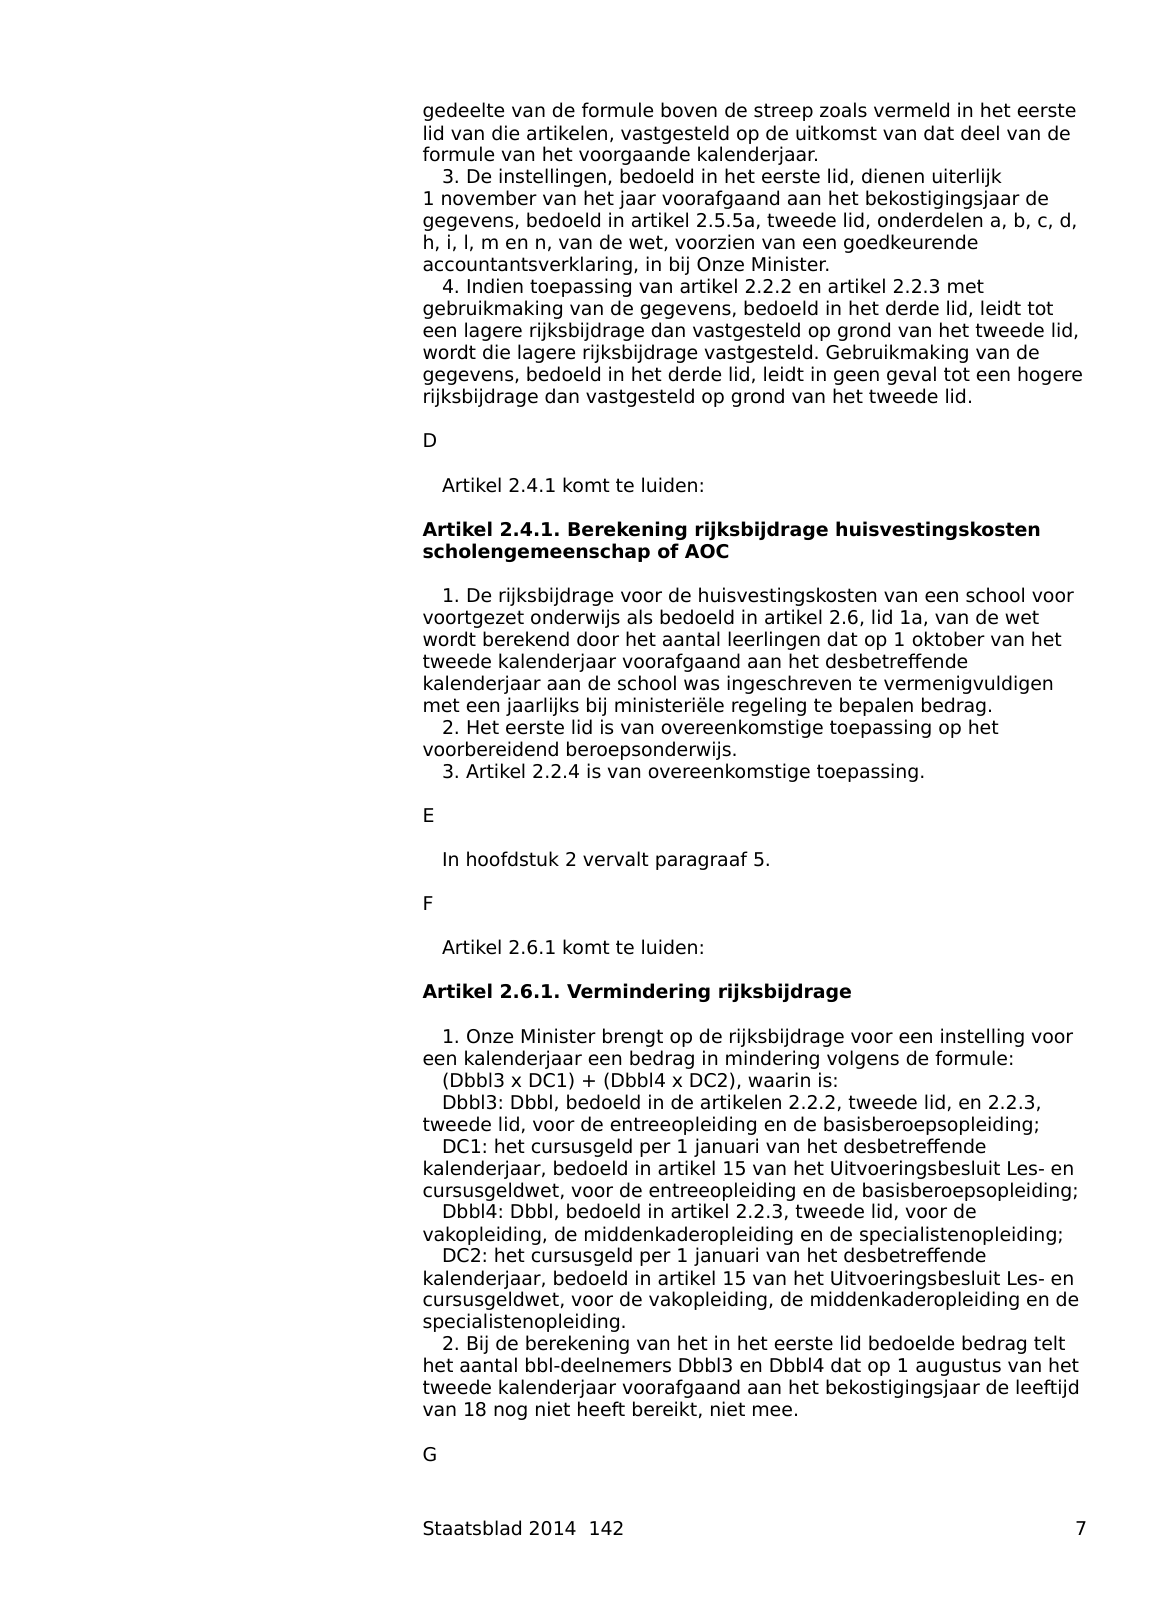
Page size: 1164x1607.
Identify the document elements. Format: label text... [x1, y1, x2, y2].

text Artikel 2.6.1 komt te luiden: [422, 937, 1087, 959]
subtitle Artikel 2.4.1. Berekening rijksbijdrage huisvestingskosten scholengemeenschap of AOC [422, 519, 1087, 563]
text Dbbl3: Dbbl, bedoeld in de artikelen 2.2.2, tweede lid, en 2.2.3, tweede lid, voor de entreeopleiding en de basisberoepsopleiding; [422, 1092, 1087, 1136]
text 1. De rijksbijdrage voor de huisvestingskosten van een school voor voortgezet onderwijs als bedoeld in artikel 2.6, lid 1a, van de wet wordt berekend door het aantal leerlingen dat op 1 oktober van het tweede kalenderjaar voorafgaand aan het desbetreffende kalenderjaar aan de school was ingeschreven te vermenigvuldigen met een jaarlijks bij ministeriële regeling te bepalen bedrag. [422, 585, 1087, 717]
text Dbbl4: Dbbl, bedoeld in artikel 2.2.3, tweede lid, voor de vakopleiding, de middenkaderopleiding en de specialistenopleiding; [422, 1201, 1087, 1245]
text G [422, 1443, 1087, 1465]
text 2. Het eerste lid is van overeenkomstige toepassing op het voorbereidend beroepsonderwijs. [422, 717, 1087, 761]
subtitle Artikel 2.6.1. Vermindering rijksbijdrage [422, 981, 1087, 1003]
text F [422, 893, 1087, 915]
text (Dbbl3 x DC1) + (Dbbl4 x DC2), waarin is: [422, 1069, 1087, 1092]
text DC1: het cursusgeld per 1 januari van het desbetreffende kalenderjaar, bedoeld in artikel 15 van het Uitvoeringsbesluit Les- en cursusgeldwet, voor de entreeopleiding en de basisberoepsopleiding; [422, 1136, 1087, 1201]
text 2. Bij de berekening van het in het eerste lid bedoelde bedrag telt het aantal bbl-deelnemers Dbbl3 en Dbbl4 dat op 1 augustus van het tweede kalenderjaar voorafgaand aan het bekostigingsjaar de leeftijd van 18 nog niet heeft bereikt, niet mee. [422, 1333, 1087, 1421]
text 3. Artikel 2.2.4 is van overeenkomstige toepassing. [422, 761, 1087, 783]
text E [422, 805, 1087, 827]
text 1. Onze Minister brengt op de rijksbijdrage voor een instelling voor een kalenderjaar een bedrag in mindering volgens de formule: [422, 1026, 1087, 1069]
text DC2: het cursusgeld per 1 januari van het desbetreffende kalenderjaar, bedoeld in artikel 15 van het Uitvoeringsbesluit Les- en cursusgeldwet, voor de vakopleiding, de middenkaderopleiding en de specialistenopleiding. [422, 1245, 1087, 1333]
text In hoofdstuk 2 vervalt paragraaf 5. [422, 849, 1087, 871]
text Artikel 2.4.1 komt te luiden: [422, 474, 1087, 496]
text 3. De instellingen, bedoeld in het eerste lid, dienen uiterlijk 1 november van het jaar voorafgaand aan het bekostigingsjaar de gegevens, bedoeld in artikel 2.5.5a, tweede lid, onderdelen a, b, c, d, h, i, l, m en n, van de wet, voorzien van een goedkeurende accountantsverklaring, in bij Onze Minister. [422, 166, 1087, 276]
text D [422, 430, 1087, 452]
text 4. Indien toepassing van artikel 2.2.2 en artikel 2.2.3 met gebruikmaking van de gegevens, bedoeld in het derde lid, leidt tot een lagere rijksbijdrage dan vastgesteld op grond van het tweede lid, wordt die lagere rijksbijdrage vastgesteld. Gebruikmaking van de gegevens, bedoeld in het derde lid, leidt in geen geval tot een hogere rijksbijdrage dan vastgesteld op grond van het tweede lid. [422, 276, 1087, 408]
text gedeelte van de formule boven de streep zoals vermeld in het eerste lid van die artikelen, vastgesteld op de uitkomst van dat deel van de formule van het voorgaande kalenderjaar. [422, 100, 1087, 166]
